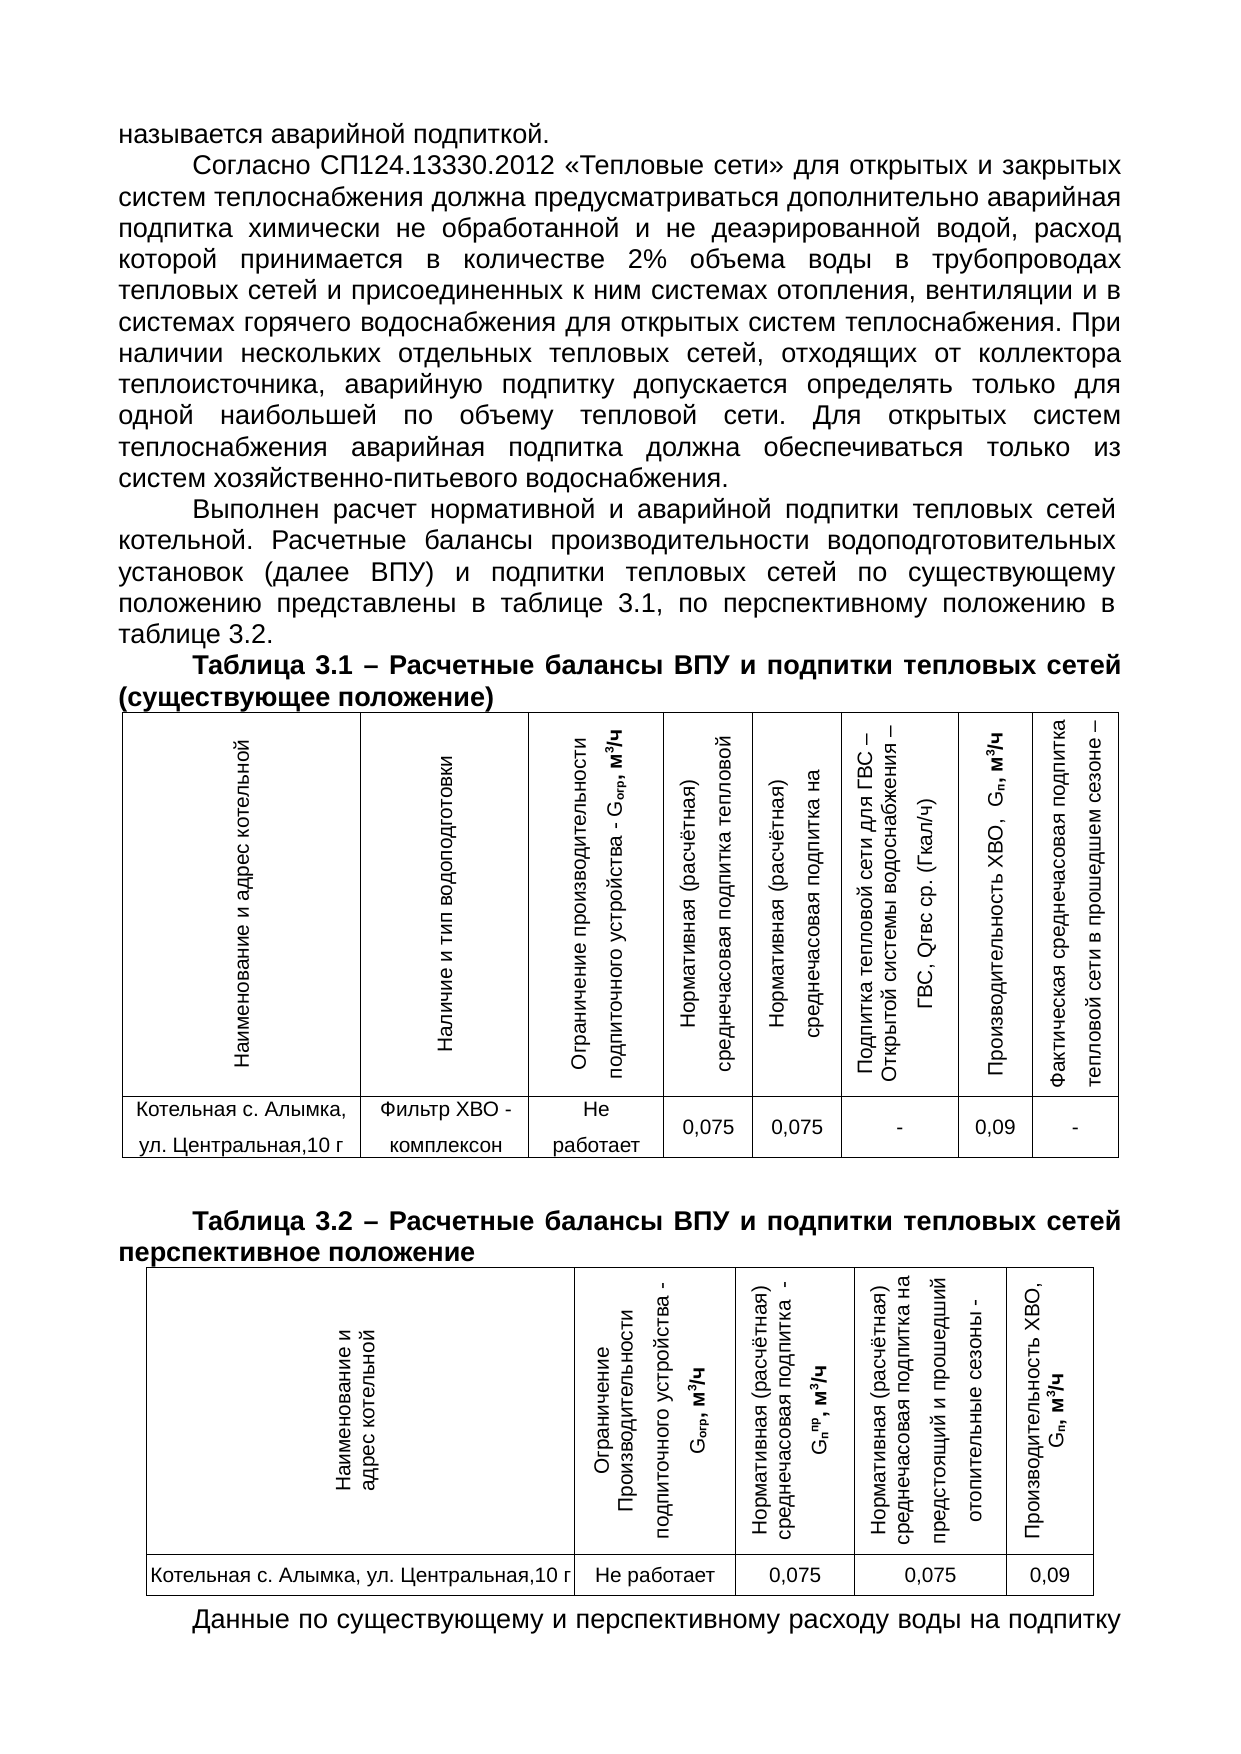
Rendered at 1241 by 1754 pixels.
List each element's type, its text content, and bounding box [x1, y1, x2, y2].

table_cell 0,075 [753, 1097, 841, 1157]
table_cell 0,09 [1007, 1555, 1093, 1595]
table_header Производительность ХВО, Gп, м3/ч [1007, 1268, 1093, 1554]
table_header Производительность ХВО, Gп, м3/ч [959, 713, 1032, 1096]
table_cell Не работает [529, 1097, 663, 1157]
table_cell Фильтр ХВО - комплексон [361, 1097, 528, 1157]
table_header Наименование и адрес котельной [147, 1268, 574, 1554]
text Данные по существующему и перспективному расходу воды на подпитку [118, 1603, 1122, 1635]
table_cell 0,075 [855, 1555, 1006, 1595]
text Таблица 3.2 – Расчетные балансы ВПУ и подпитки тепловых сетей перспективное положение [118, 1204, 1122, 1267]
table_header Фактическая среднечасовая подпитка тепловой сети в прошедшем сезоне – Gпф', м3/ч [1033, 713, 1118, 1096]
table_cell Не работает [575, 1555, 735, 1595]
table_header Подпитка тепловой сети для ГВС – Открытой системы водоснабжения – ГВС, Qгвс ср. (Гкал/ч) [842, 713, 958, 1096]
table_cell Котельная с. Алымка, ул. Центральная,10 г [147, 1555, 574, 1595]
table_header Нормативная (расчётная) среднечасовая подпитка на предстоящий и прошедший отопительные сезоны - Gппр', м3/ч [855, 1268, 1006, 1554]
table_header Наименование и адрес котельной [123, 713, 360, 1096]
text Таблица 3.1 – Расчетные балансы ВПУ и подпитки тепловых сетей (существующее положение) [118, 649, 1122, 712]
table_cell - [842, 1097, 958, 1157]
table_cell - [1033, 1097, 1118, 1157]
table_header Нормативная (расчётная) среднечасовая подпитка на предстоящий и прошедший отопительные сезоны тепловой сети - Gппр', м3/ч [753, 713, 841, 1096]
table_cell 0,09 [959, 1097, 1032, 1157]
table_cell 0,075 [736, 1555, 854, 1595]
table_header Нормативная (расчётная) среднечасовая подпитка - Gппр, м3/ч [736, 1268, 854, 1554]
text Выполнен расчет нормативной и аварийной подпитки тепловых сетей котельной. Расчетные балансы производительности водоподготовительных установок (далее ВПУ) и подпитки тепловых сетей по существующему положению представлены в таблице 3.1, по перспективному положению в таблице 3.2. [118, 493, 1117, 649]
table_header Ограничение Производительности подпиточного устройства - Gогр, м3/ч [575, 1268, 735, 1554]
table_header Нормативная (расчётная) среднечасовая подпитка тепловой сети -Gппр, м3/ч [664, 713, 752, 1096]
text называется аварийной подпиткой. [118, 118, 1122, 149]
table_header Наличие и тип водоподготовки [361, 713, 528, 1096]
text Согласно СП124.13330.2012 «Тепловые сети» для открытых и закрытых систем теплоснабжения должна предусматриваться дополнительно аварийная подпитка химически не обработанной и не деаэрированной водой, расход которой принимается в количестве 2% объема воды в трубопроводах тепловых сетей и присоединенных к ним системах отопления, вентиляции и в системах горячего водоснабжения для открытых систем теплоснабжения. При наличии нескольких отдельных тепловых сетей, отходящих от коллектора теплоисточника, аварийную подпитку допускается определять только для одной наибольшей по объему тепловой сети. Для открытых систем теплоснабжения аварийная подпитка должна обеспечиваться только из систем хозяйственно-питьевого водоснабжения. [118, 149, 1122, 493]
table_header Ограничение производительности подпиточного устройства - Gогр, м3/ч [529, 713, 663, 1096]
table_cell 0,075 [664, 1097, 752, 1157]
table_cell Котельная с. Алымка, ул. Центральная,10 г [123, 1097, 360, 1157]
